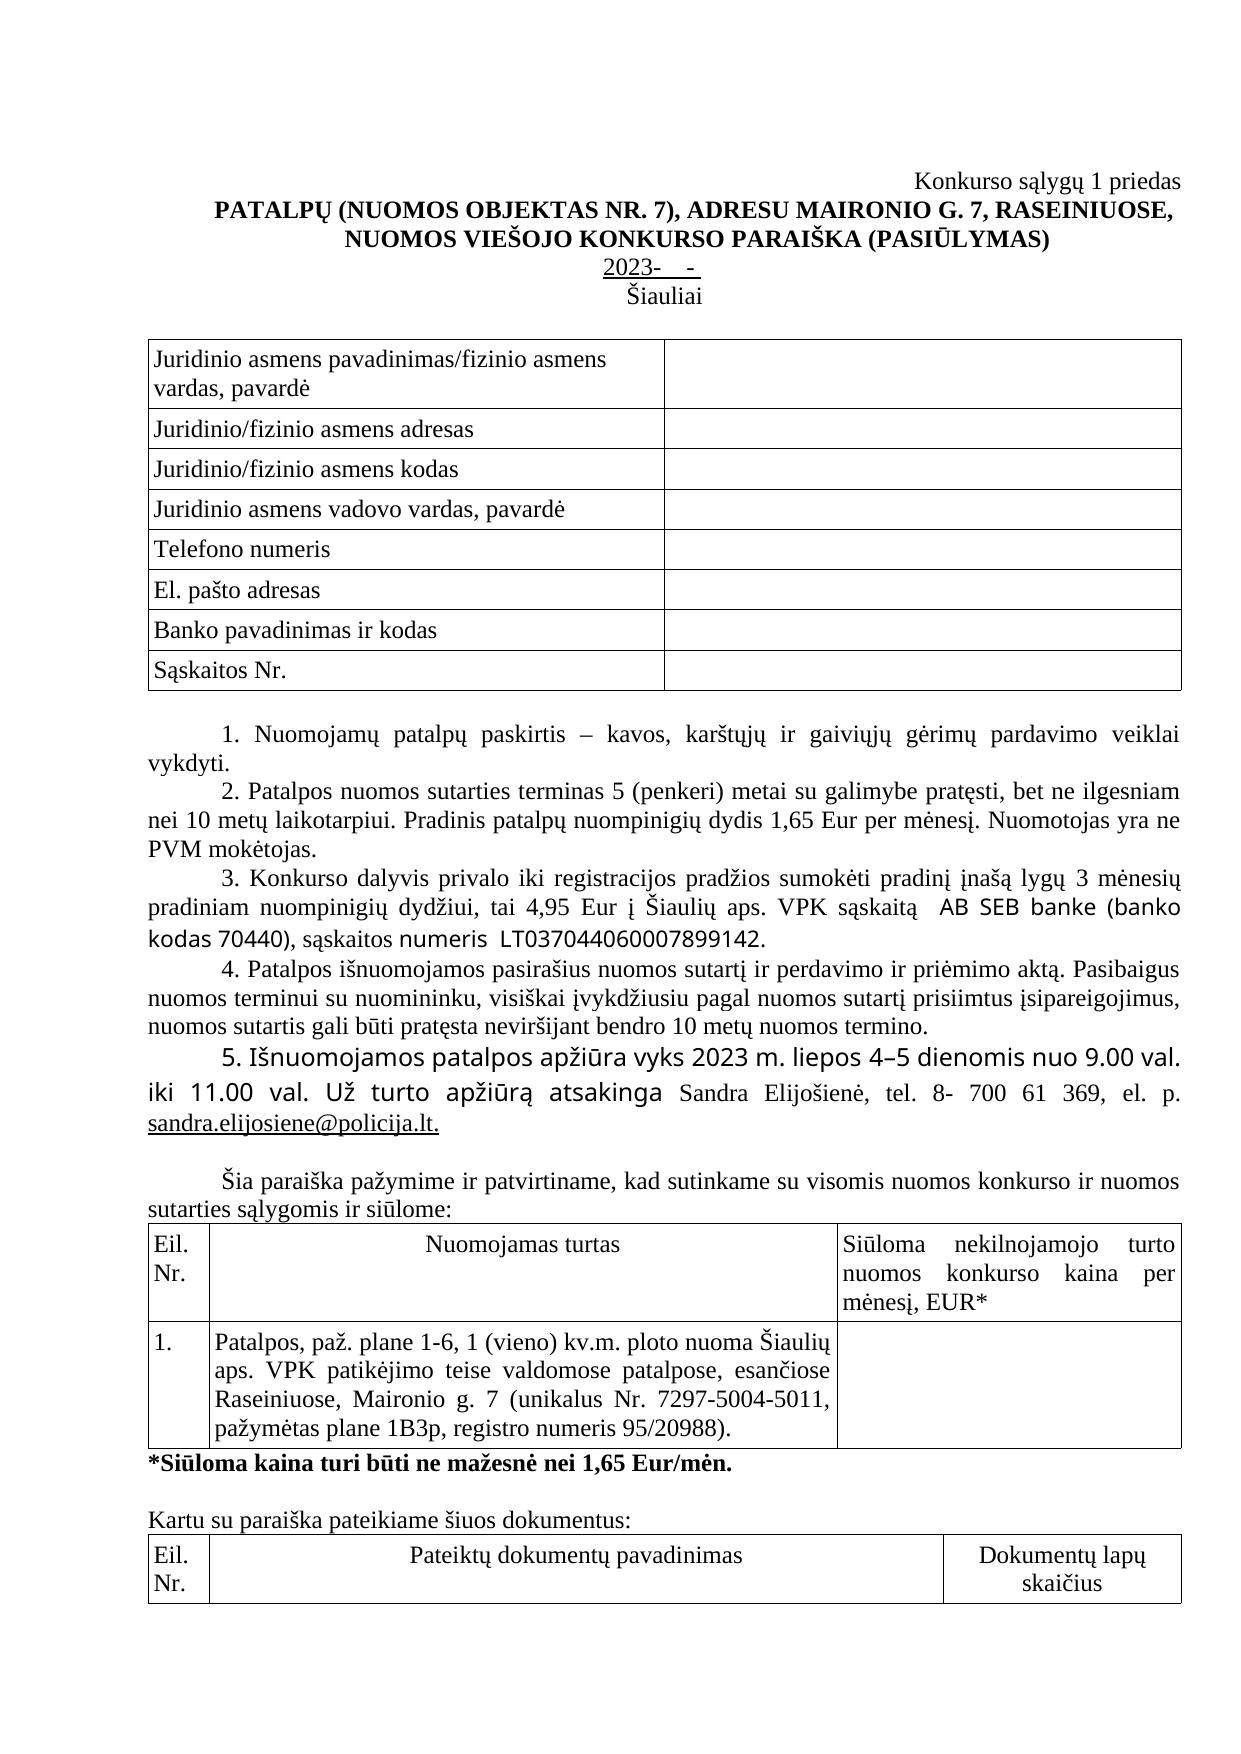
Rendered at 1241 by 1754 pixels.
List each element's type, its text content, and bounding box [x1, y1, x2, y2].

table_cell Juridinio/fizinio asmens kodas [149, 449, 664, 488]
table_header Eil. Nr. [149, 1535, 209, 1603]
text *Siūloma kaina turi būti ne mažesnė nei 1,65 Eur/mėn. [148, 1449, 1181, 1476]
table_header Eil. Nr. [149, 1224, 209, 1321]
table_cell El. pašto adresas [149, 570, 664, 609]
table_cell [665, 570, 1181, 609]
text 1. Nuomojamų patalpų paskirtis – kavos, karštųjų ir gaiviųjų gėrimų pardavimo veiklai vykdyti. [148, 719, 1181, 776]
table_cell [665, 449, 1181, 488]
text 3. Konkurso dalyvis privalo iki registracijos pradžios sumokėti pradinį įnašą lygų 3 mėnesių pradiniam nuompinigių dydžiui, tai 4,95 Eur į Šiaulių aps. VPK sąskaitą AB SEB banke (banko kodas 70440), sąskaitos numeris LT037044060007899142. [148, 863, 1181, 954]
table_header Nuomojamas turtas [210, 1224, 837, 1321]
text 2023- - 00 [148, 252, 1181, 281]
table_cell Juridinio/fizinio asmens adresas [149, 409, 664, 448]
table_cell [665, 651, 1181, 690]
table_cell 1. [149, 1322, 209, 1448]
text Šiauliai [148, 281, 1181, 310]
table_cell [665, 409, 1181, 448]
table_cell Sąskaitos Nr. [149, 651, 664, 690]
table_cell [665, 530, 1181, 569]
text 4. Patalpos išnuomojamos pasirašius nuomos sutartį ir perdavimo ir priėmimo aktą. Pasibaigus nuomos terminui su nuomininku, visiškai įvykdžiusiu pagal nuomos sutartį prisiimtus įsipareigojimus, nuomos sutartis gali būti pratęsta neviršijant bendro 10 metų nuomos termino. [148, 954, 1181, 1040]
text NUOMOS VIEŠOJO KONKURSO PARAIŠKA (PASIŪLYMAS) [148, 224, 1181, 252]
table_header [665, 340, 1181, 408]
table_header Dokumentų lapų skaičius [944, 1535, 1181, 1603]
text 5. Išnuomojamos patalpos apžiūra vyks 2023 m. liepos 4–5 dienomis nuo 9.00 val. iki 11.00 val. Už turto apžiūrą atsakinga Sandra Elijošienė, tel. 8- 700 61 369, el. p. sandra.elijosiene@policija.lt. [148, 1040, 1181, 1137]
table_header Pateiktų dokumentų pavadinimas [210, 1535, 943, 1603]
table_cell [838, 1322, 1181, 1448]
table_cell [665, 610, 1181, 650]
table_cell Juridinio asmens vadovo vardas, pavardė [149, 490, 664, 529]
text PATALPŲ (NUOMOS OBJEKTAS NR. 7), ADRESU MAIRONIO G. 7, RASEINIUOSE, [148, 195, 1181, 224]
text 2. Patalpos nuomos sutarties terminas 5 (penkeri) metai su galimybe pratęsti, bet ne ilgesniam nei 10 metų laikotarpiui. Pradinis patalpų nuompinigių dydis 1,65 Eur per mėnesį. Nuomotojas yra ne PVM mokėtojas. [148, 776, 1181, 863]
text Konkurso sąlygų 1 priedas [148, 166, 1181, 195]
table_cell Telefono numeris [149, 530, 664, 569]
table_header Siūloma nekilnojamojo turto nuomos konkurso kaina per mėnesį, EUR* [838, 1224, 1181, 1321]
table_cell Banko pavadinimas ir kodas [149, 610, 664, 650]
table_cell Patalpos, paž. plane 1-6, 1 (vieno) kv.m. ploto nuoma Šiaulių aps. VPK patikėjimo teise valdomose patalpose, esančiose Raseiniuose, Maironio g. 7 (unikalus Nr. 7297-5004-5011, pažymėtas plane 1B3p, registro numeris 95/20988). [210, 1322, 837, 1448]
text Šia paraiška pažymime ir patvirtiname, kad sutinkame su visomis nuomos konkurso ir nuomos sutarties sąlygomis ir siūlome: [148, 1166, 1181, 1223]
text Kartu su paraiška pateikiame šiuos dokumentus: [148, 1505, 1181, 1534]
table_cell [665, 490, 1181, 529]
table_header Juridinio asmens pavadinimas/fizinio asmens vardas, pavardė [149, 340, 664, 408]
